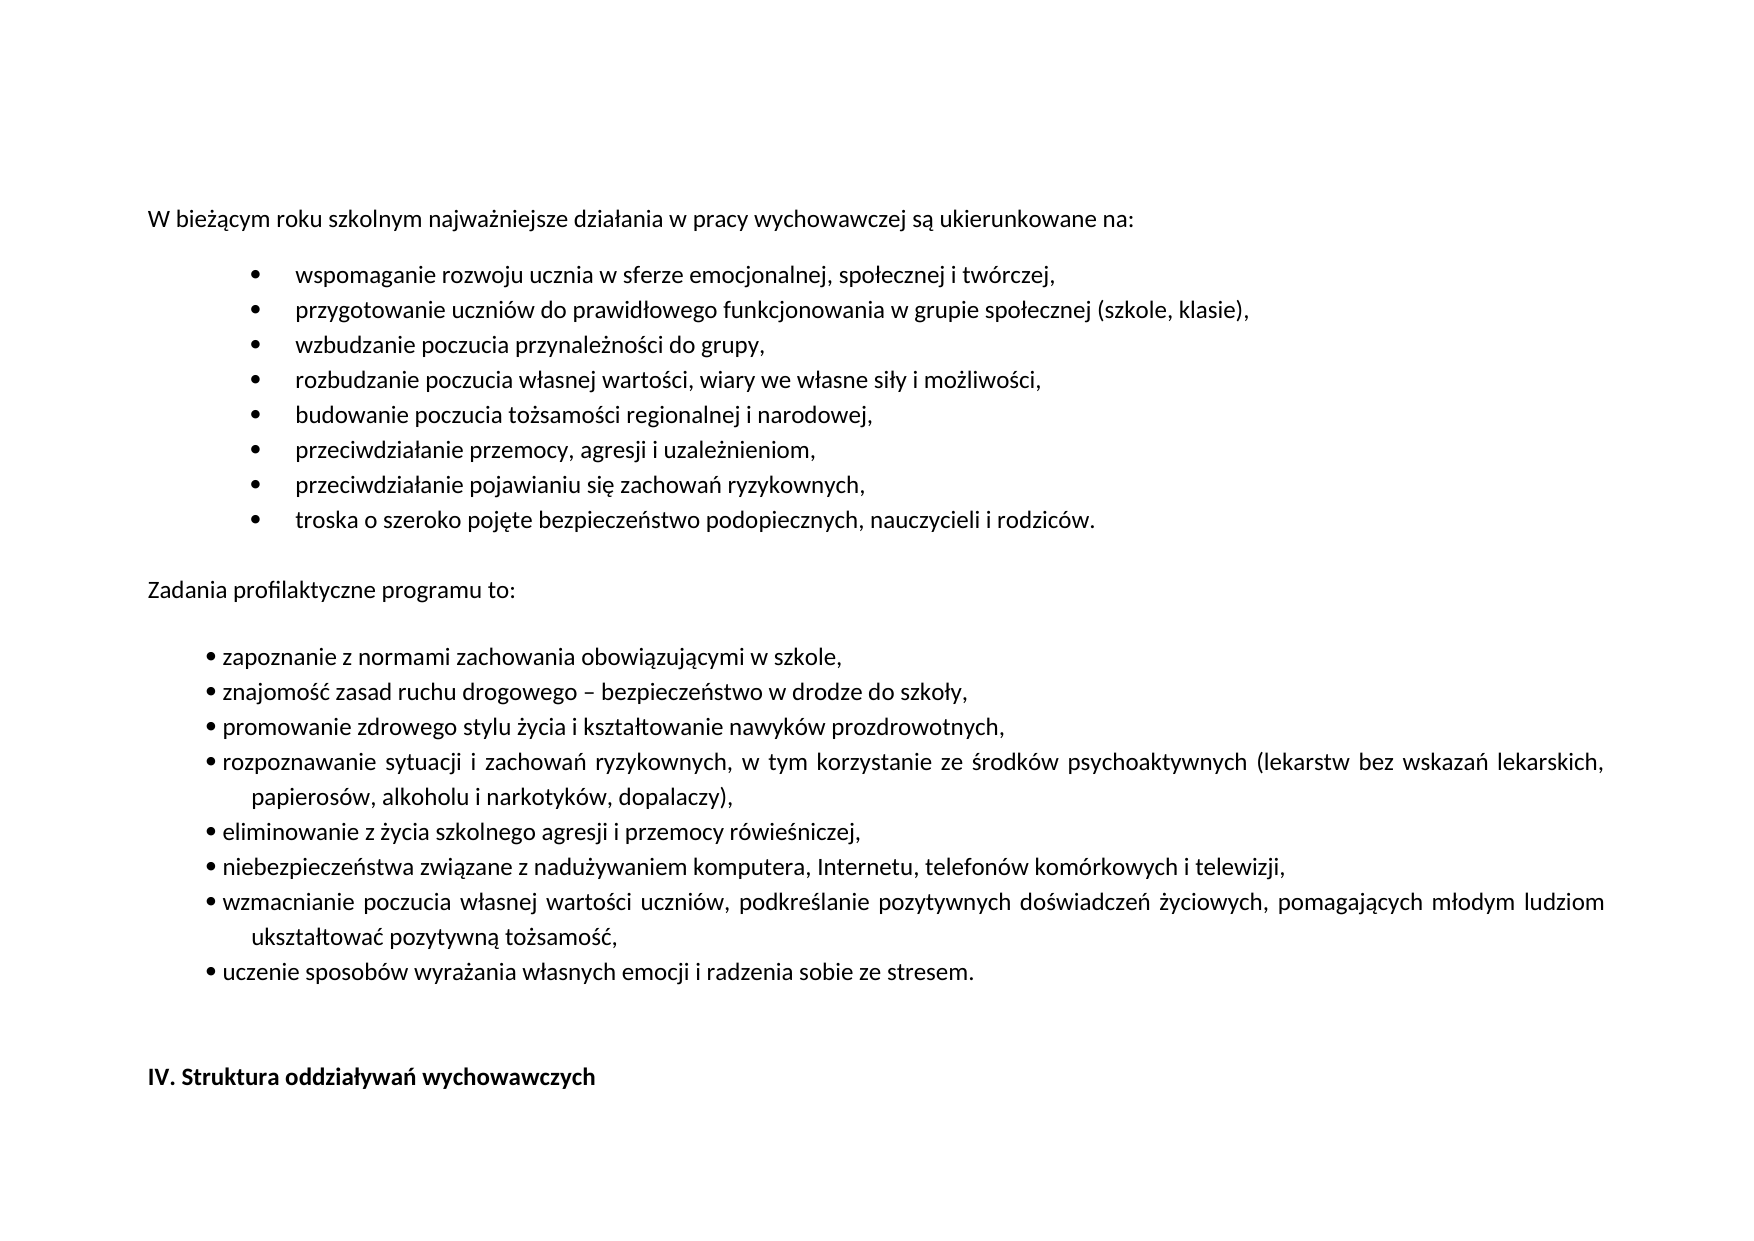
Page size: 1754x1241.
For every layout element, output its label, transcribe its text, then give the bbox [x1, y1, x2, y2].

list przeciwdziałanie przemocy, agresji i uzależnieniom, [251, 434, 1606, 465]
list wspomaganie rozwoju ucznia w sferze emocjonalnej, społecznej i twórczej, [251, 259, 1606, 290]
list niebezpieczeństwa związane z nadużywaniem komputera, Internetu, telefonów komórkowych i telewizji, [207, 851, 1606, 881]
text IV. Struktura oddziaływań wychowawczych [148, 1061, 1606, 1091]
list rozpoznawanie sytuacji i zachowań ryzykownych, w tym korzystanie ze środków psychoaktywnych (lekarstw bez wskazań lekarskich, papierosów, alkoholu i narkotyków, dopalaczy), [207, 746, 1606, 811]
list rozbudzanie poczucia własnej wartości, wiary we własne siły i możliwości, [251, 364, 1606, 395]
list uczenie sposobów wyrażania własnych emocji i radzenia sobie ze stresem. [207, 956, 1606, 986]
list budowanie poczucia tożsamości regionalnej i narodowej, [251, 399, 1606, 430]
list przygotowanie uczniów do prawidłowego funkcjonowania w grupie społecznej (szkole, klasie), [251, 294, 1606, 325]
list W bieżącym roku szkolnym najważniejsze działania w pracy wychowawczej są ukierunkowane na: [148, 203, 1606, 234]
list znajomość zasad ruchu drogowego – bezpieczeństwo w drodze do szkoły, [207, 676, 1606, 706]
list promowanie zdrowego stylu życia i kształtowanie nawyków prozdrowotnych, [207, 711, 1606, 741]
list troska o szeroko pojęte bezpieczeństwo podopiecznych, nauczycieli i rodziców. [251, 504, 1606, 535]
list wzbudzanie poczucia przynależności do grupy, [251, 329, 1606, 360]
list przeciwdziałanie pojawianiu się zachowań ryzykownych, [251, 469, 1606, 500]
list zapoznanie z normami zachowania obowiązującymi w szkole, [207, 641, 1606, 671]
list eliminowanie z życia szkolnego agresji i przemocy rówieśniczej, [207, 816, 1606, 846]
list wzmacnianie poczucia własnej wartości uczniów, podkreślanie pozytywnych doświadczeń życiowych, pomagających młodym ludziom ukształtować pozytywną tożsamość, [207, 886, 1606, 951]
text Zadania profilaktyczne programu to: [148, 574, 1606, 605]
